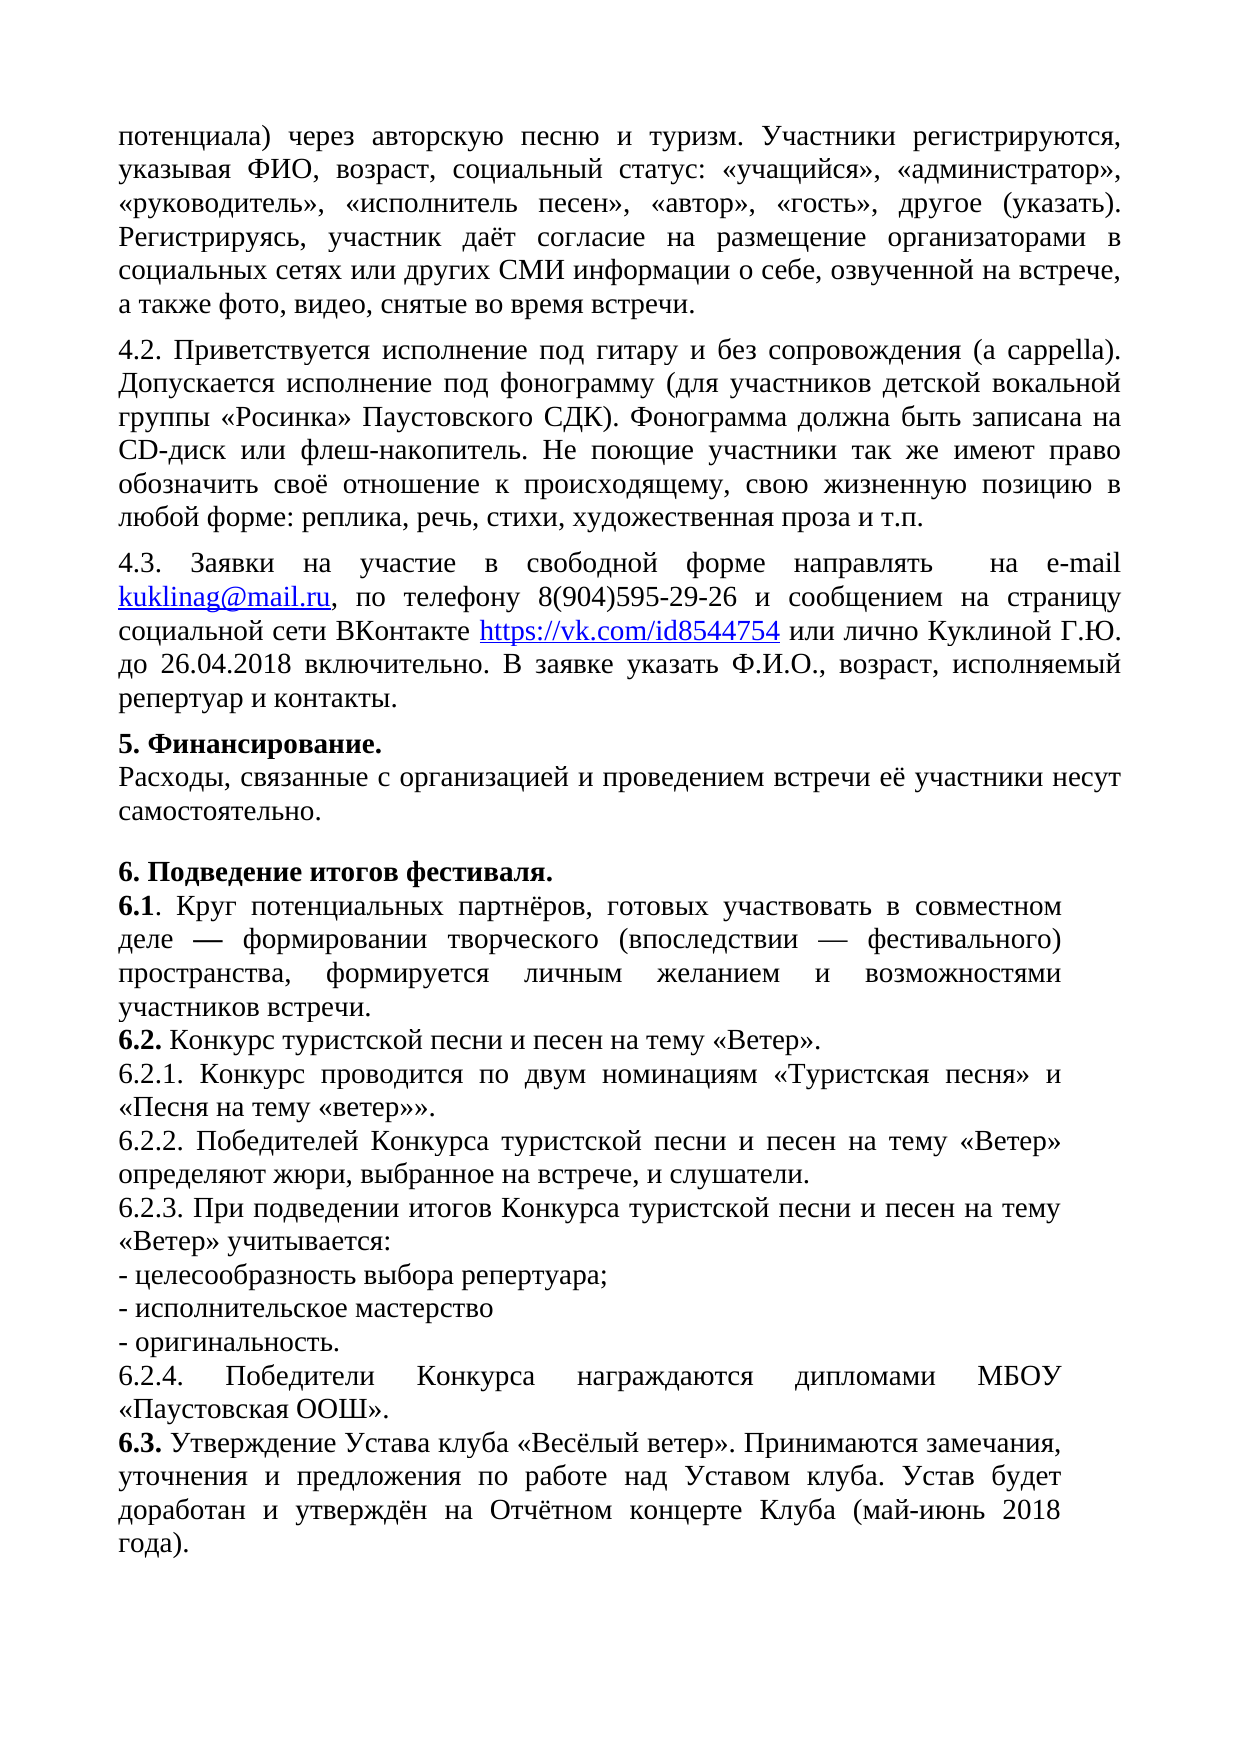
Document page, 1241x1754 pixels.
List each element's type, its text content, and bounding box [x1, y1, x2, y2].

text 6.2.1. Конкурс проводится по двум номинациям «Туристская песня» и «Песня на тему «ветер»». [118, 1056, 1062, 1123]
text 4.2. Приветствуется исполнение под гитару и без сопровождения (a cappella). Допускается исполнение под фонограмму (для участников детской вокальной группы «Росинка» Паустовского СДК). Фонограмма должна быть записана на CD-диск или флеш-накопитель. Не поющие участники так же имеют право обозначить своё отношение к происходящему, свою жизненную позицию в любой форме: реплика, речь, стихи, художественная проза и т.п. [118, 332, 1122, 533]
text 6.3. Утверждение Устава клуба «Весёлый ветер». Принимаются замечания, уточнения и предложения по работе над Уставом клуба. Устав будет доработан и утверждён на Отчётном концерте Клуба (май-июнь 2018 года). [118, 1425, 1062, 1559]
text 4.3. Заявки на участие в свободной форме направлять на е-mail kuklinag@mail.ru, по телефону 8(904)595-29-26 и сообщением на страницу социальной сети ВКонтакте https://vk.com/id8544754 или лично Куклиной Г.Ю. до 26.04.2018 включительно. В заявке указать Ф.И.О., возраст, исполняемый репертуар и контакты. [118, 546, 1122, 713]
text 6.2. Конкурс туристской песни и песен на тему «Ветер». [118, 1022, 1062, 1056]
text - исполнительское мастерство [118, 1291, 1122, 1324]
text 6.1. Круг потенциальных партнёров, готовых участвовать в совместном деле — формировании творческого (впоследствии — фестивального) пространства, формируется личным желанием и возможностями участников встречи. [118, 888, 1062, 1022]
text - оригинальность. [118, 1324, 1122, 1358]
text 6. Подведение итогов фестиваля. [118, 854, 1122, 888]
text 6.2.3. При подведении итогов Конкурса туристской песни и песен на тему «Ветер» учитывается: [118, 1190, 1062, 1257]
text 6.2.2. Победителей Конкурса туристской песни и песен на тему «Ветер» определяют жюри, выбранное на встрече, и слушатели. [118, 1123, 1062, 1190]
text Расходы, связанные с организацией и проведением встречи её участники несут самостоятельно. [118, 759, 1122, 826]
text 5. Финансирование. [118, 726, 1122, 759]
text 6.2.4. Победители Конкурса награждаются дипломами МБОУ «Паустовская ООШ». [118, 1358, 1062, 1425]
text потенциала) через авторскую песню и туризм. Участники регистрируются, указывая ФИО, возраст, социальный статус: «учащийся», «администратор», «руководитель», «исполнитель песен», «автор», «гость», другое (указать). Регистрируясь, участник даёт согласие на размещение организаторами в социальных сетях или других СМИ информации о себе, озвученной на встрече, а также фото, видео, снятые во время встречи. [118, 118, 1122, 319]
text - целесообразность выбора репертуара; [118, 1257, 1062, 1291]
